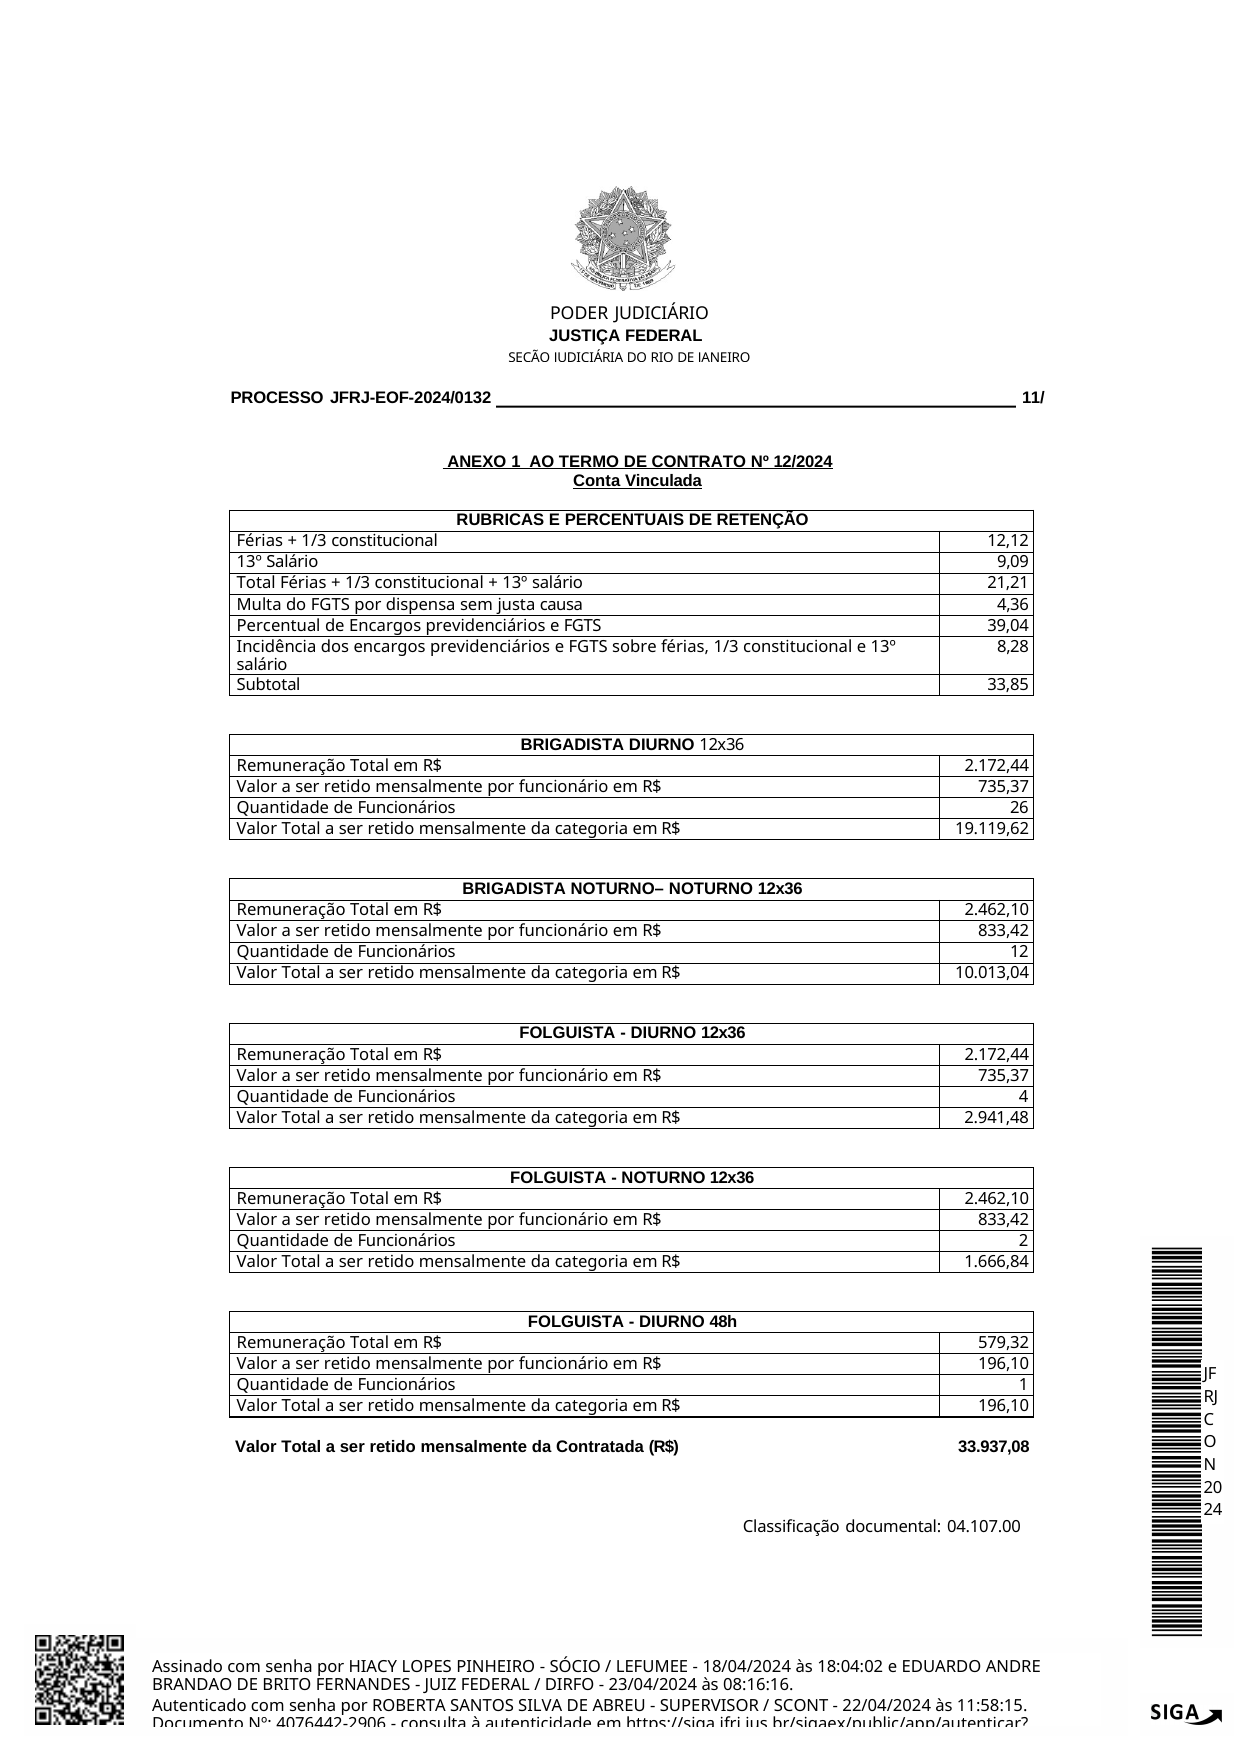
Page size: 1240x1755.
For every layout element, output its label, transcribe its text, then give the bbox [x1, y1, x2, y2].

table_cell Quantidade de Funcionários [230, 943, 939, 962]
table_header FOLGUISTA - NOTURNO 12x36 [230, 1168, 1033, 1188]
table_cell 12 [940, 943, 1033, 962]
table_cell 579,32 [940, 1333, 1033, 1353]
table_cell 2.462,10 [940, 1189, 1033, 1209]
table_cell Valor a ser retido mensalmente por funcionário em R$ [230, 1210, 939, 1230]
table_cell Remuneração Total em R$ [230, 1333, 939, 1353]
table_cell Valor Total a ser retido mensalmente da categoria em R$ [230, 1108, 939, 1128]
table_cell 26 [940, 798, 1033, 818]
table_cell 2 [940, 1231, 1033, 1251]
table_header BRIGADISTA DIURNO 12x36 [230, 735, 1033, 755]
table_cell 8,28 [940, 637, 1033, 674]
table_cell Quantidade de Funcionários [230, 1375, 939, 1395]
table_cell 2.172,44 [940, 1045, 1033, 1065]
table_cell Valor Total a ser retido mensalmente da categoria em R$ [230, 1396, 939, 1416]
table_cell 2.172,44 [940, 756, 1033, 776]
table_cell Remuneração Total em R$ [230, 1189, 939, 1209]
table_cell 9,09 [940, 553, 1033, 573]
table_cell Multa do FGTS por dispensa sem justa causa [230, 595, 939, 614]
table_cell Percentual de Encargos previdenciários e FGTS [230, 616, 939, 636]
table_cell 196,10 [940, 1354, 1033, 1374]
table_cell Valor a ser retido mensalmente por funcionário em R$ [230, 1066, 939, 1086]
table_cell 2.462,10 [940, 901, 1033, 920]
table_cell Remuneração Total em R$ [230, 756, 939, 776]
table_header FOLGUISTA - DIURNO 12x36 [230, 1024, 1033, 1044]
table_cell 39,04 [940, 616, 1033, 636]
table_cell 33,85 [940, 675, 1033, 695]
text Classificação documental: 04.107.00 [743, 1514, 1064, 1537]
table_cell Subtotal [230, 675, 939, 695]
table_cell Remuneração Total em R$ [230, 1045, 939, 1065]
table_cell 4,36 [940, 595, 1033, 614]
table_cell 735,37 [940, 777, 1033, 797]
table_cell 1 [940, 1375, 1033, 1395]
table_cell Quantidade de Funcionários [230, 1231, 939, 1251]
table_cell Valor Total a ser retido mensalmente da categoria em R$ [230, 964, 939, 984]
table_cell Valor a ser retido mensalmente por funcionário em R$ [230, 921, 939, 942]
table_cell Férias + 1/3 constitucional [230, 532, 939, 552]
table_cell Incidência dos encargos previdenciários e FGTS sobre férias, 1/3 constitucional e 13º salário [230, 637, 939, 674]
table_cell Remuneração Total em R$ [230, 901, 939, 920]
table_cell 19.119,62 [940, 819, 1033, 839]
text ANEXO 1 AO TERMO DE CONTRATO Nº 12/2024 [210, 452, 1064, 471]
table_cell 735,37 [940, 1066, 1033, 1086]
table_cell Valor a ser retido mensalmente por funcionário em R$ [230, 777, 939, 797]
table_cell 12,12 [940, 532, 1033, 552]
table_cell Valor Total a ser retido mensalmente da categoria em R$ [230, 819, 939, 839]
text Conta Vinculada [210, 471, 1064, 490]
table_cell Valor Total a ser retido mensalmente da categoria em R$ [230, 1252, 939, 1272]
table_cell 10.013,04 [940, 964, 1033, 984]
table_cell 21,21 [940, 574, 1033, 594]
table_cell Total Férias + 1/3 constitucional + 13º salário [230, 574, 939, 594]
table_cell Quantidade de Funcionários [230, 798, 939, 818]
table_header BRIGADISTA NOTURNO– NOTURNO 12x36 [230, 879, 1033, 899]
table_header RUBRICAS E PERCENTUAIS DE RETENÇÃO [230, 511, 1033, 531]
table_cell 1.666,84 [940, 1252, 1033, 1272]
table_cell 4 [940, 1087, 1033, 1107]
table_cell 13º Salário [230, 553, 939, 573]
table_cell 196,10 [940, 1396, 1033, 1416]
table_cell Quantidade de Funcionários [230, 1087, 939, 1107]
table_header FOLGUISTA - DIURNO 48h [230, 1312, 1033, 1332]
table_cell 833,42 [940, 1210, 1033, 1230]
table_cell 2.941,48 [940, 1108, 1033, 1128]
table_cell Valor a ser retido mensalmente por funcionário em R$ [230, 1354, 939, 1374]
table_cell 833,42 [940, 921, 1033, 942]
text JFRJCON202400012 [1203, 1362, 1224, 1524]
